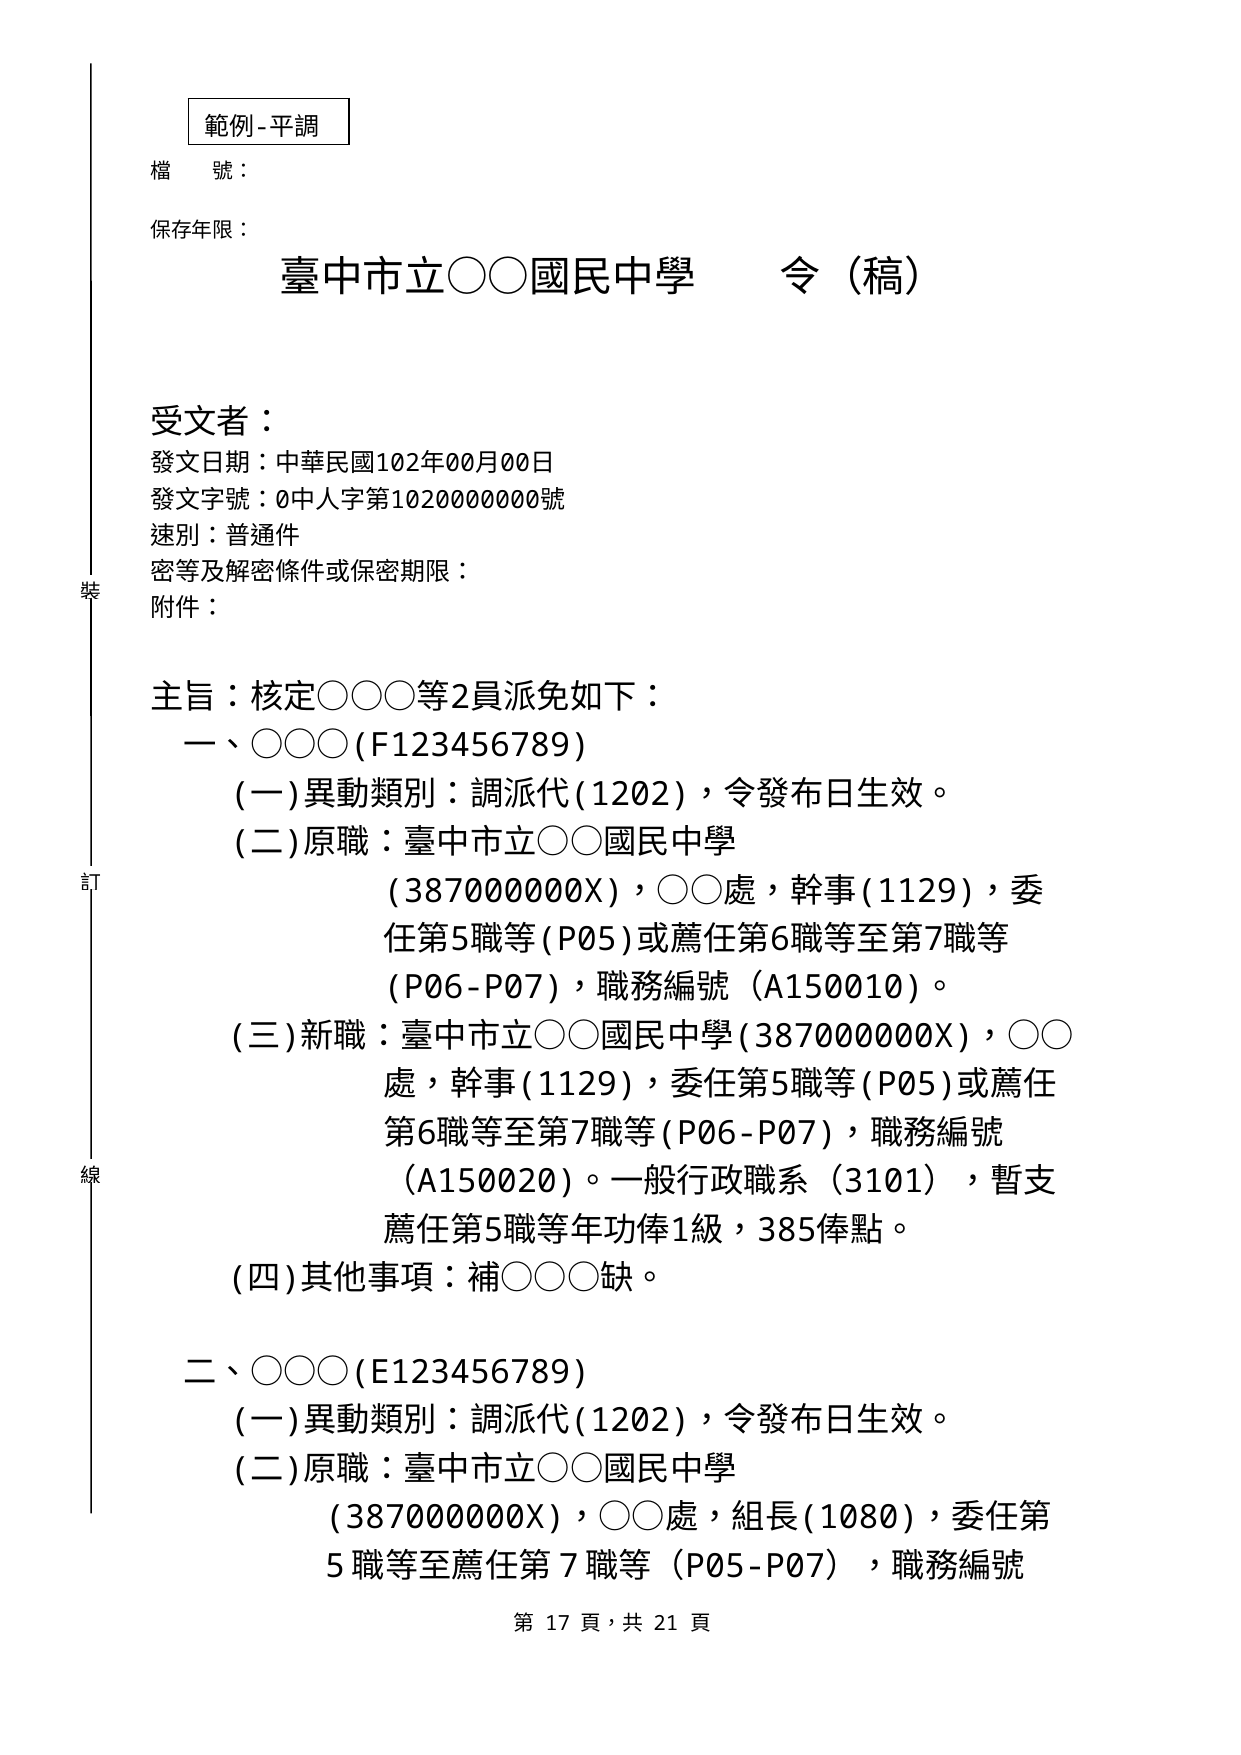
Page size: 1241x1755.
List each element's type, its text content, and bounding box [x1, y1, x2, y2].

text (二)原職：臺中市立○○國民中學(387000000X)，○○處，幹事(1129)，委任第5職等(P05)或薦任第6職等至第7職等(P06-P07)，職務編號（A150010)。 [150, 815, 1075, 1009]
text (一)異動類別：調派代(1202)，令發布日生效。 [150, 766, 1075, 815]
text 密等及解密條件或保密期限： [150, 552, 1075, 588]
text (四)其他事項：補○○○缺。 [147, 1251, 1075, 1299]
text 臺中市立○○國民中學 令（稿） [150, 243, 1075, 304]
text 附件： [150, 588, 1075, 624]
text 保存年限： [150, 185, 1075, 243]
text 受文者： [150, 395, 1075, 443]
text 二、○○○(E123456789) [150, 1345, 1075, 1393]
text 範例-平調 [204, 107, 333, 136]
text 檔 號： [150, 126, 1075, 185]
text 速別：普通件 [150, 515, 1075, 552]
text (一)異動類別：調派代(1202)，令發布日生效。 [150, 1393, 1075, 1442]
text 發文日期：中華民國102年00月00日 [150, 443, 1075, 479]
text (三)新職：臺中市立○○國民中學(387000000X)，○○處，幹事(1129)，委任第5職等(P05)或薦任第6職等至第7職等(P06-P07)，職務編號（A150020)。一般行政職系（3101），暫支薦任第5職等年功俸1級，385俸點。 [147, 1009, 1075, 1251]
text 主旨：核定○○○等2員派免如下： [150, 669, 1075, 718]
text 發文字號：0中人字第1020000000號 [150, 479, 1075, 515]
text (二)原職：臺中市立○○國民中學(387000000X)，○○處，組長(1080)，委任第5職等至薦任第7職等（P05-P07），職務編號 [150, 1442, 1075, 1587]
text 一、○○○(F123456789) [150, 718, 1075, 766]
